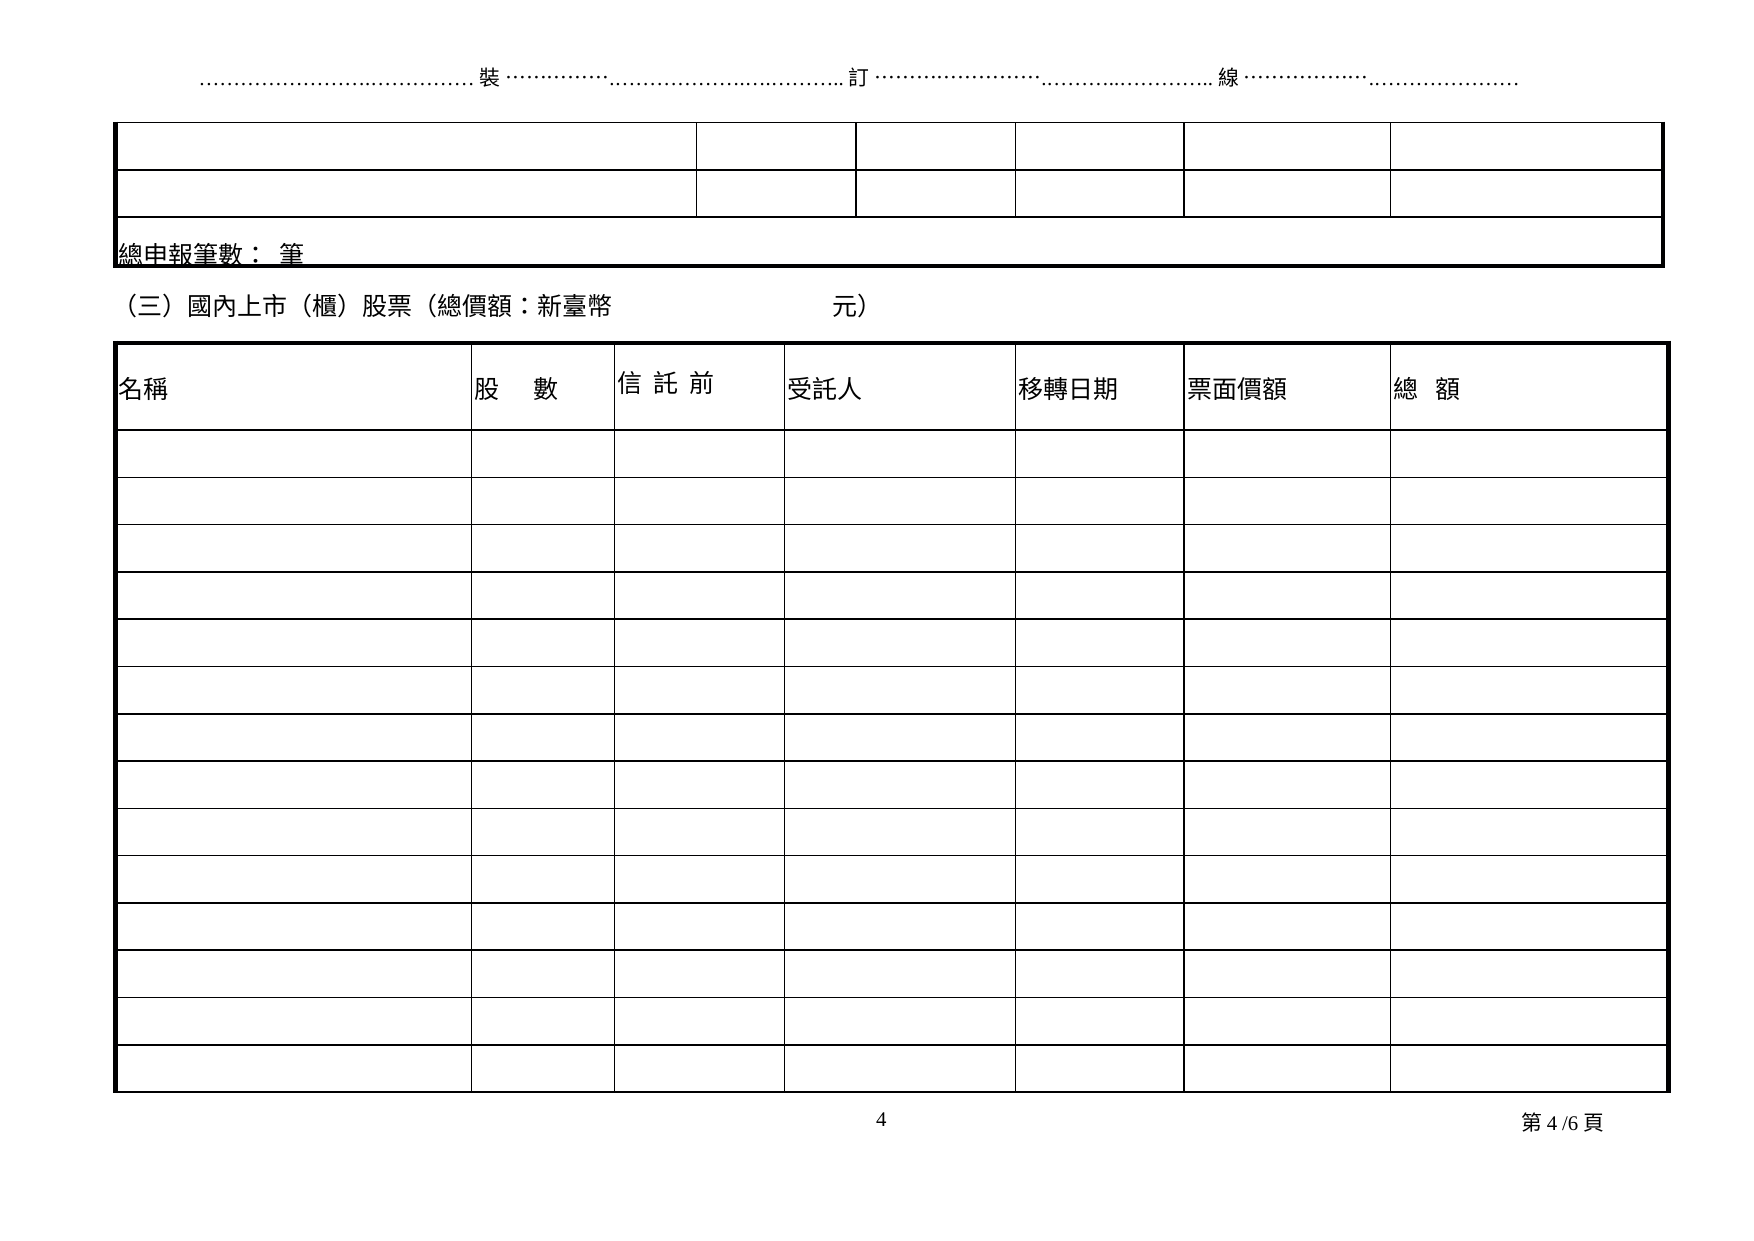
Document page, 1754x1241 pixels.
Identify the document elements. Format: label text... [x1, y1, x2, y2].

table_cell [472, 431, 614, 476]
table_cell [615, 762, 784, 807]
table_cell [1391, 1046, 1666, 1091]
table_cell [472, 478, 614, 524]
table_cell [1185, 667, 1390, 713]
table_cell [1016, 573, 1183, 618]
table_cell [1016, 123, 1183, 169]
table_header 受託人 [785, 345, 1015, 429]
table_cell [1016, 171, 1183, 216]
table_cell [472, 904, 614, 949]
table_cell [615, 525, 784, 571]
table_cell [785, 620, 1015, 666]
table_cell [1185, 123, 1390, 169]
table_cell [1391, 667, 1666, 713]
table_cell [118, 667, 471, 713]
table_cell [1391, 951, 1666, 997]
table_cell [1391, 478, 1666, 524]
table_cell [785, 431, 1015, 476]
table_cell [472, 762, 614, 807]
table_cell [615, 573, 784, 618]
table_cell [1391, 123, 1661, 169]
table_cell [1016, 620, 1183, 666]
table_cell [1185, 762, 1390, 807]
table_cell [472, 620, 614, 666]
table_cell [118, 431, 471, 476]
table_cell [472, 525, 614, 571]
table_cell [1185, 620, 1390, 666]
table_cell [615, 856, 784, 902]
table_cell [615, 667, 784, 713]
table_cell [1391, 431, 1666, 476]
table_cell [785, 715, 1015, 760]
table_cell [615, 904, 784, 949]
table_cell [1391, 762, 1666, 807]
table_cell [615, 998, 784, 1044]
table_cell [615, 809, 784, 855]
table_cell [1016, 525, 1183, 571]
table_cell [118, 951, 471, 997]
table_cell [1016, 998, 1183, 1044]
table_cell [1391, 525, 1666, 571]
table_header 票面價額 [1185, 345, 1390, 429]
table_cell [1185, 431, 1390, 476]
text （三）國內上市（櫃）股票（總價額：新臺幣 元） [112, 268, 1604, 341]
table_cell [118, 904, 471, 949]
table_cell [472, 998, 614, 1044]
table_cell [1016, 1046, 1183, 1091]
table_cell [785, 904, 1015, 949]
table_cell [1016, 431, 1183, 476]
table_cell [1391, 856, 1666, 902]
table_cell [785, 667, 1015, 713]
table_cell [472, 951, 614, 997]
table_header 信 託 前 所 有 人 [615, 345, 784, 429]
table_cell [1016, 809, 1183, 855]
table_cell [118, 620, 471, 666]
table_cell [697, 123, 855, 169]
table_cell [785, 1046, 1015, 1091]
table_header 名稱 [118, 345, 471, 429]
table_cell [785, 809, 1015, 855]
table_cell [615, 715, 784, 760]
table_cell [1391, 809, 1666, 855]
table_cell [472, 1046, 614, 1091]
table_cell [1391, 904, 1666, 949]
table_cell [1016, 667, 1183, 713]
table_header 股 數 [472, 345, 614, 429]
table_cell 總申報筆數： 筆 [118, 218, 1661, 263]
table_cell [1185, 809, 1390, 855]
table_cell [118, 171, 696, 216]
table_cell [118, 809, 471, 855]
table_cell [1185, 998, 1390, 1044]
table_cell [785, 525, 1015, 571]
table_cell [1185, 951, 1390, 997]
table_cell [472, 809, 614, 855]
table_cell [118, 123, 696, 169]
table_cell [118, 998, 471, 1044]
table_cell [1391, 715, 1666, 760]
table_cell [1185, 478, 1390, 524]
table_cell [615, 431, 784, 476]
table_cell [472, 715, 614, 760]
table_cell [1185, 715, 1390, 760]
table_cell [1185, 525, 1390, 571]
table_cell [1016, 478, 1183, 524]
table_cell [1016, 856, 1183, 902]
table_cell [1016, 762, 1183, 807]
table_cell [857, 123, 1015, 169]
table_cell [785, 762, 1015, 807]
table_cell [118, 1046, 471, 1091]
table_cell [1185, 904, 1390, 949]
table_cell [472, 573, 614, 618]
table_cell [857, 171, 1015, 216]
table_cell [1391, 998, 1666, 1044]
table_cell [118, 525, 471, 571]
table_cell [785, 998, 1015, 1044]
table_cell [1016, 951, 1183, 997]
table_cell [472, 667, 614, 713]
table_cell [615, 620, 784, 666]
table_cell [118, 856, 471, 902]
table_cell [1391, 171, 1661, 216]
table_cell [615, 1046, 784, 1091]
table_cell [118, 715, 471, 760]
table_cell [1391, 620, 1666, 666]
table_cell [785, 951, 1015, 997]
table_cell [1185, 1046, 1390, 1091]
table_cell [1185, 856, 1390, 902]
table_cell [1016, 904, 1183, 949]
table_header 總 額 [1391, 345, 1666, 429]
table_cell [615, 951, 784, 997]
table_cell [118, 573, 471, 618]
table_cell [697, 171, 855, 216]
table_cell [615, 478, 784, 524]
table_cell [472, 856, 614, 902]
table_cell [1016, 715, 1183, 760]
table_cell [1185, 573, 1390, 618]
table_cell [785, 856, 1015, 902]
table_cell [118, 762, 471, 807]
table_cell [1391, 573, 1666, 618]
table_cell [785, 478, 1015, 524]
table_cell [118, 478, 471, 524]
table_cell [1185, 171, 1390, 216]
table_cell [785, 573, 1015, 618]
table_header 移轉日期 [1016, 345, 1183, 429]
